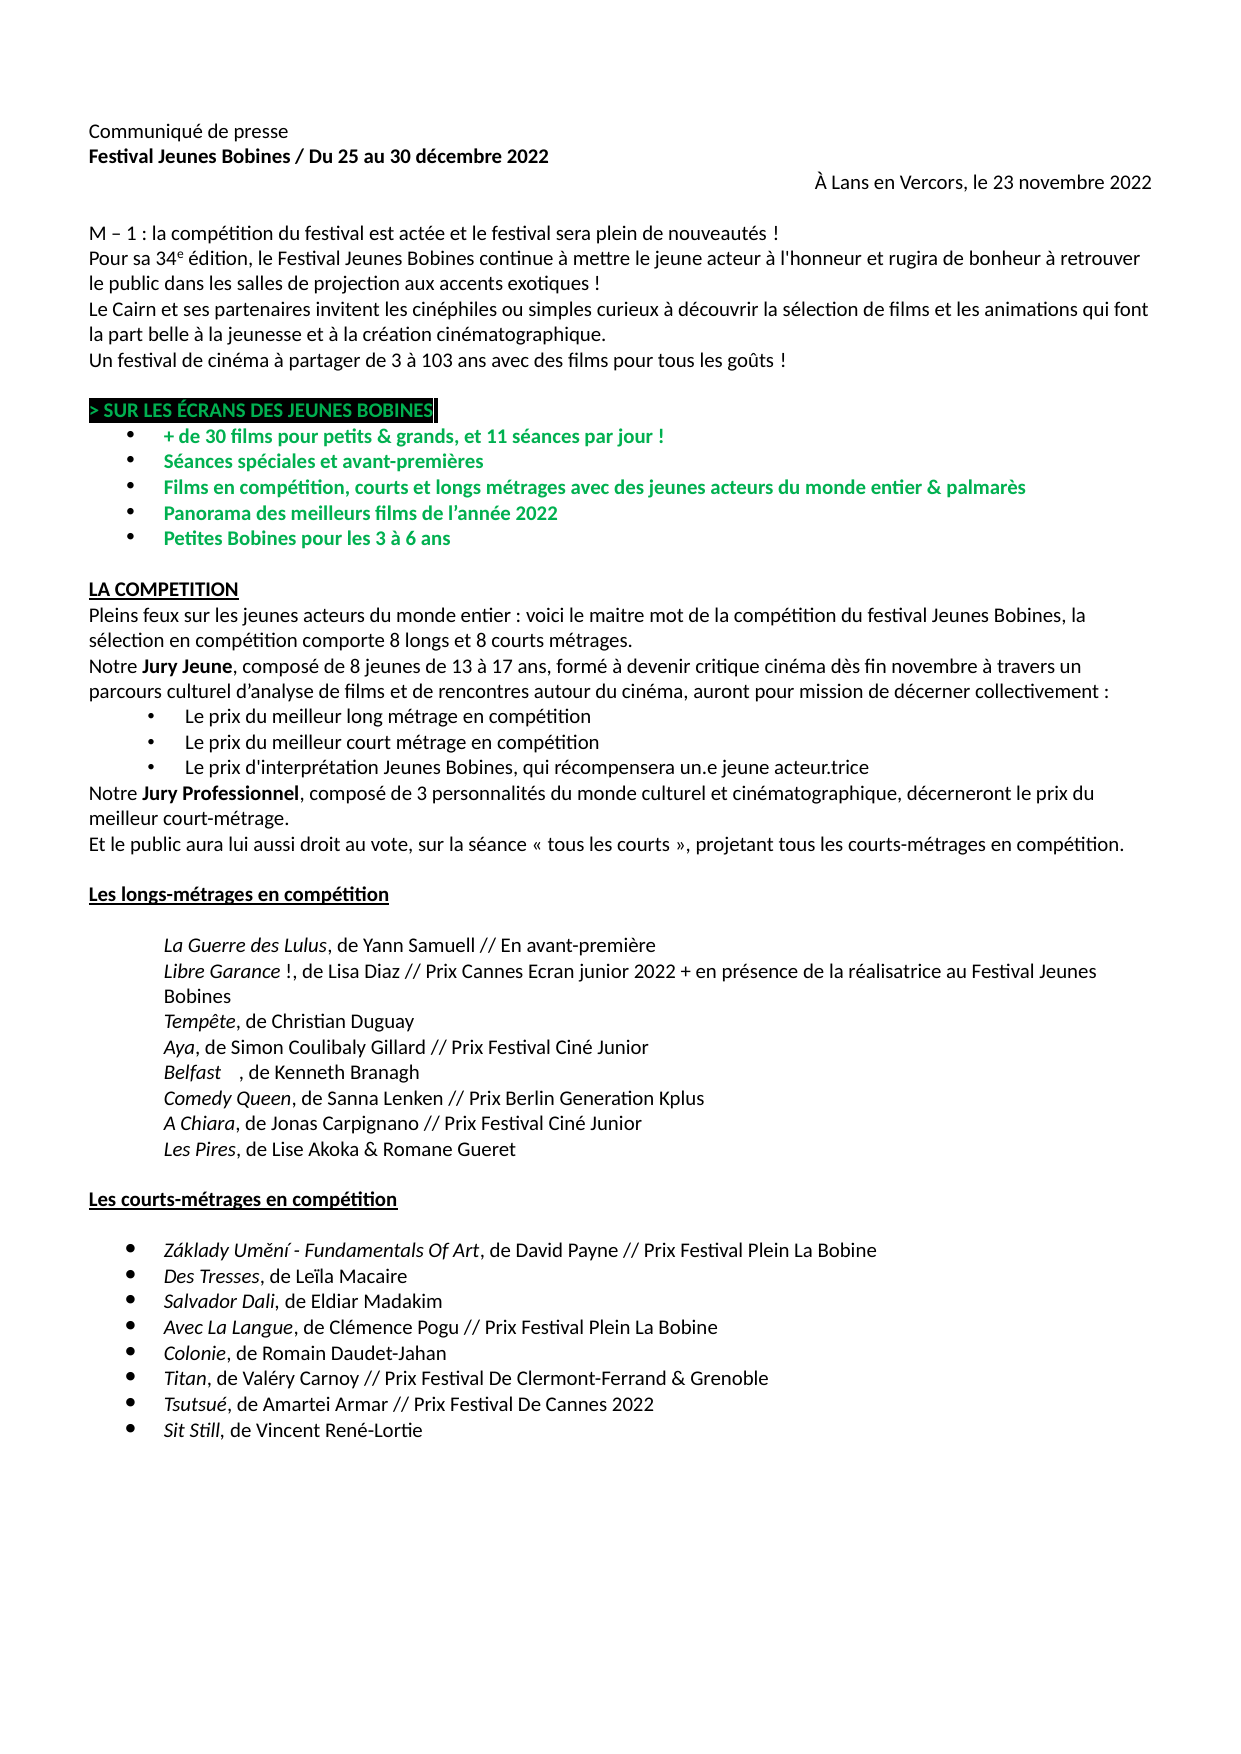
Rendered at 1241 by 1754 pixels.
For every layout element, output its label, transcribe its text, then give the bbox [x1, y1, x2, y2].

text Libre Garance !, de Lisa Diaz // Prix Cannes Ecran junior 2022 + en présence de la réalisatrice au Festival Jeunes Bobines [163, 958, 1152, 1009]
text Les courts-métrages en compétition [88, 1187, 1152, 1212]
list Le prix d'interprétation Jeunes Bobines, qui récompensera un.e jeune acteur.trice [147, 754, 1152, 780]
text Les Pires, de Lise Akoka & Romane Gueret [163, 1136, 1152, 1161]
list Le prix du meilleur long métrage en compétition [147, 704, 1152, 729]
text La Guerre des Lulus, de Yann Samuell // En avant-première [163, 907, 1152, 958]
list Séances spéciales et avant-premières [126, 449, 1152, 474]
list Salvador Dali, de Eldiar Madakim [126, 1289, 1152, 1314]
list Films en compétition, courts et longs métrages avec des jeunes acteurs du monde entier & palmarès [126, 474, 1152, 500]
text Communiqué de presse [88, 118, 1152, 143]
text Notre Jury Professionnel, composé de 3 personnalités du monde culturel et cinématographique, décerneront le prix du meilleur court-métrage. [88, 780, 1152, 831]
list Petites Bobines pour les 3 à 6 ans [126, 526, 1152, 551]
text Pour sa 34e édition, le Festival Jeunes Bobines continue à mettre le jeune acteur à l'honneur et rugira de bonheur à retrouver le public dans les salles de projection aux accents exotiques ! [88, 245, 1152, 296]
text Les longs-métrages en compétition [88, 882, 1152, 907]
text M – 1 : la compétition du festival est actée et le festival sera plein de nouveautés ! [88, 220, 1152, 245]
text Le Cairn et ses partenaires invitent les cinéphiles ou simples curieux à découvrir la sélection de films et les animations qui font la part belle à la jeunesse et à la création cinématographique. [88, 296, 1152, 347]
text À Lans en Vercors, le 23 novembre 2022 [88, 169, 1152, 194]
list Základy Umění - Fundamentals Of Art, de David Payne // Prix Festival Plein La Bobine [126, 1237, 1152, 1263]
list Panorama des meilleurs films de l’année 2022 [126, 500, 1152, 526]
text Belfast , de Kenneth Branagh [163, 1059, 1152, 1085]
list Sit Still, de Vincent René-Lortie [126, 1417, 1152, 1442]
text Aya, de Simon Coulibaly Gillard // Prix Festival Ciné Junior [163, 1034, 1152, 1059]
text Et le public aura lui aussi droit au vote, sur la séance « tous les courts », projetant tous les courts-métrages en compétition. [88, 831, 1152, 856]
text Festival Jeunes Bobines / Du 25 au 30 décembre 2022 [88, 143, 1152, 169]
text > SUR LES ÉCRANS DES JEUNES BOBINES [88, 398, 1152, 423]
list Avec La Langue, de Clémence Pogu // Prix Festival Plein La Bobine [126, 1314, 1152, 1340]
text Pleins feux sur les jeunes acteurs du monde entier : voici le maitre mot de la compétition du festival Jeunes Bobines, la sélection en compétition comporte 8 longs et 8 courts métrages. [88, 602, 1152, 653]
text Tempête, de Christian Duguay [163, 1009, 1152, 1034]
list Le prix du meilleur court métrage en compétition [147, 729, 1152, 754]
list Titan, de Valéry Carnoy // Prix Festival De Clermont-Ferrand & Grenoble [126, 1366, 1152, 1391]
text Notre Jury Jeune, composé de 8 jeunes de 13 à 17 ans, formé à devenir critique cinéma dès fin novembre à travers un parcours culturel d’analyse de films et de rencontres autour du cinéma, auront pour mission de décerner collectivement : [88, 653, 1152, 704]
text Un festival de cinéma à partager de 3 à 103 ans avec des films pour tous les goûts ! [88, 347, 1152, 372]
text Comedy Queen, de Sanna Lenken // Prix Berlin Generation Kplus [163, 1085, 1152, 1110]
list Colonie, de Romain Daudet-Jahan [126, 1340, 1152, 1366]
list Tsutsué, de Amartei Armar // Prix Festival De Cannes 2022 [126, 1391, 1152, 1417]
text A Chiara, de Jonas Carpignano // Prix Festival Ciné Junior [163, 1110, 1152, 1136]
list Des Tresses, de Leïla Macaire [126, 1263, 1152, 1289]
text LA COMPETITION [88, 577, 1152, 602]
list + de 30 films pour petits & grands, et 11 séances par jour ! [126, 423, 1152, 449]
